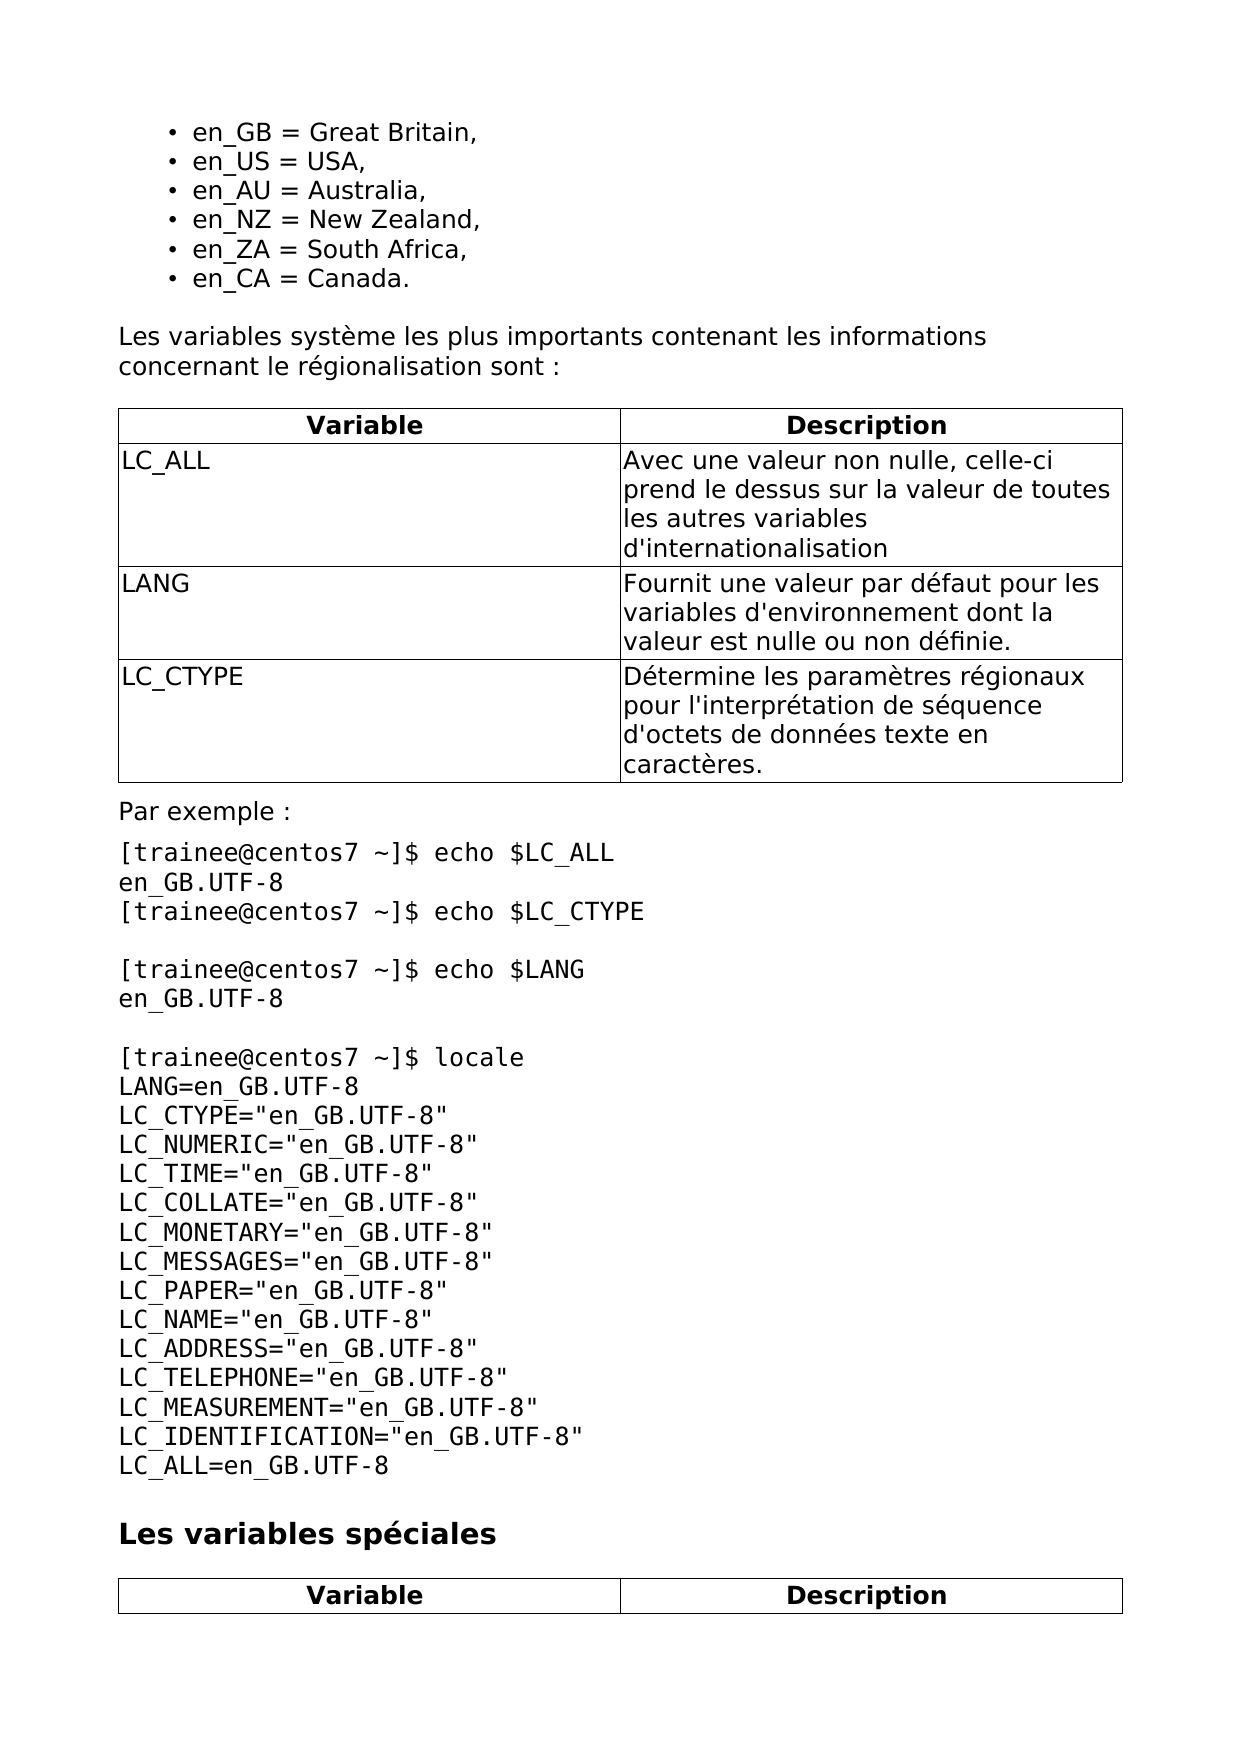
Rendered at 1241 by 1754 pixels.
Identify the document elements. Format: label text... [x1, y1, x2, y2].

table_header Description [621, 1579, 1122, 1613]
list en_GB = Great Britain, [177, 118, 1122, 147]
table_cell LC_CTYPE [119, 660, 620, 782]
table_header Description [621, 409, 1122, 443]
table_cell Fournit une valeur par défaut pour les variables d'environnement dont la valeur est nulle ou non définie. [621, 567, 1122, 659]
table_cell Avec une valeur non nulle, celle-ci prend le dessus sur la valeur de toutes les autres variables d'internationalisation [621, 444, 1122, 566]
table_cell Détermine les paramètres régionaux pour l'interprétation de séquence d'octets de données texte en caractères. [621, 660, 1122, 782]
table_cell LC_ALL [119, 444, 620, 566]
list en_US = USA, [177, 147, 1122, 176]
list en_ZA = South Africa, [177, 235, 1122, 264]
text [trainee@centos7 ~]$ echo $LC_ALL en_GB.UTF-8 [trainee@centos7 ~]$ echo $LC_CTYPE [trainee@centos7 ~]$ echo $LANG en_GB.UTF-8 [trainee@centos7 ~]$ locale LANG=en_GB.UTF-8 LC_CTYPE="en_GB.UTF-8" LC_NUMERIC="en_GB.UTF-8" LC_TIME="en_GB.UTF-8" LC_COLLATE="en_GB.UTF-8" LC_MONETARY="en_GB.UTF-8" LC_MESSAGES="en_GB.UTF-8" LC_PAPER="en_GB.UTF-8" LC_NAME="en_GB.UTF-8" LC_ADDRESS="en_GB.UTF-8" LC_TELEPHONE="en_GB.UTF-8" LC_MEASUREMENT="en_GB.UTF-8" LC_IDENTIFICATION="en_GB.UTF-8" LC_ALL=en_GB.UTF-8 [118, 838, 1122, 1480]
text Les variables système les plus importants contenant les informations concernant le régionalisation sont : [118, 323, 1122, 381]
subtitle Les variables spéciales [118, 1517, 1122, 1551]
list en_AU = Australia, [177, 176, 1122, 206]
table_header Variable [119, 409, 620, 443]
table_header Variable [119, 1579, 620, 1613]
list en_CA = Canada. [177, 264, 1122, 293]
list en_NZ = New Zealand, [177, 206, 1122, 235]
table_cell LANG [119, 567, 620, 659]
text Par exemple : [118, 797, 1122, 826]
